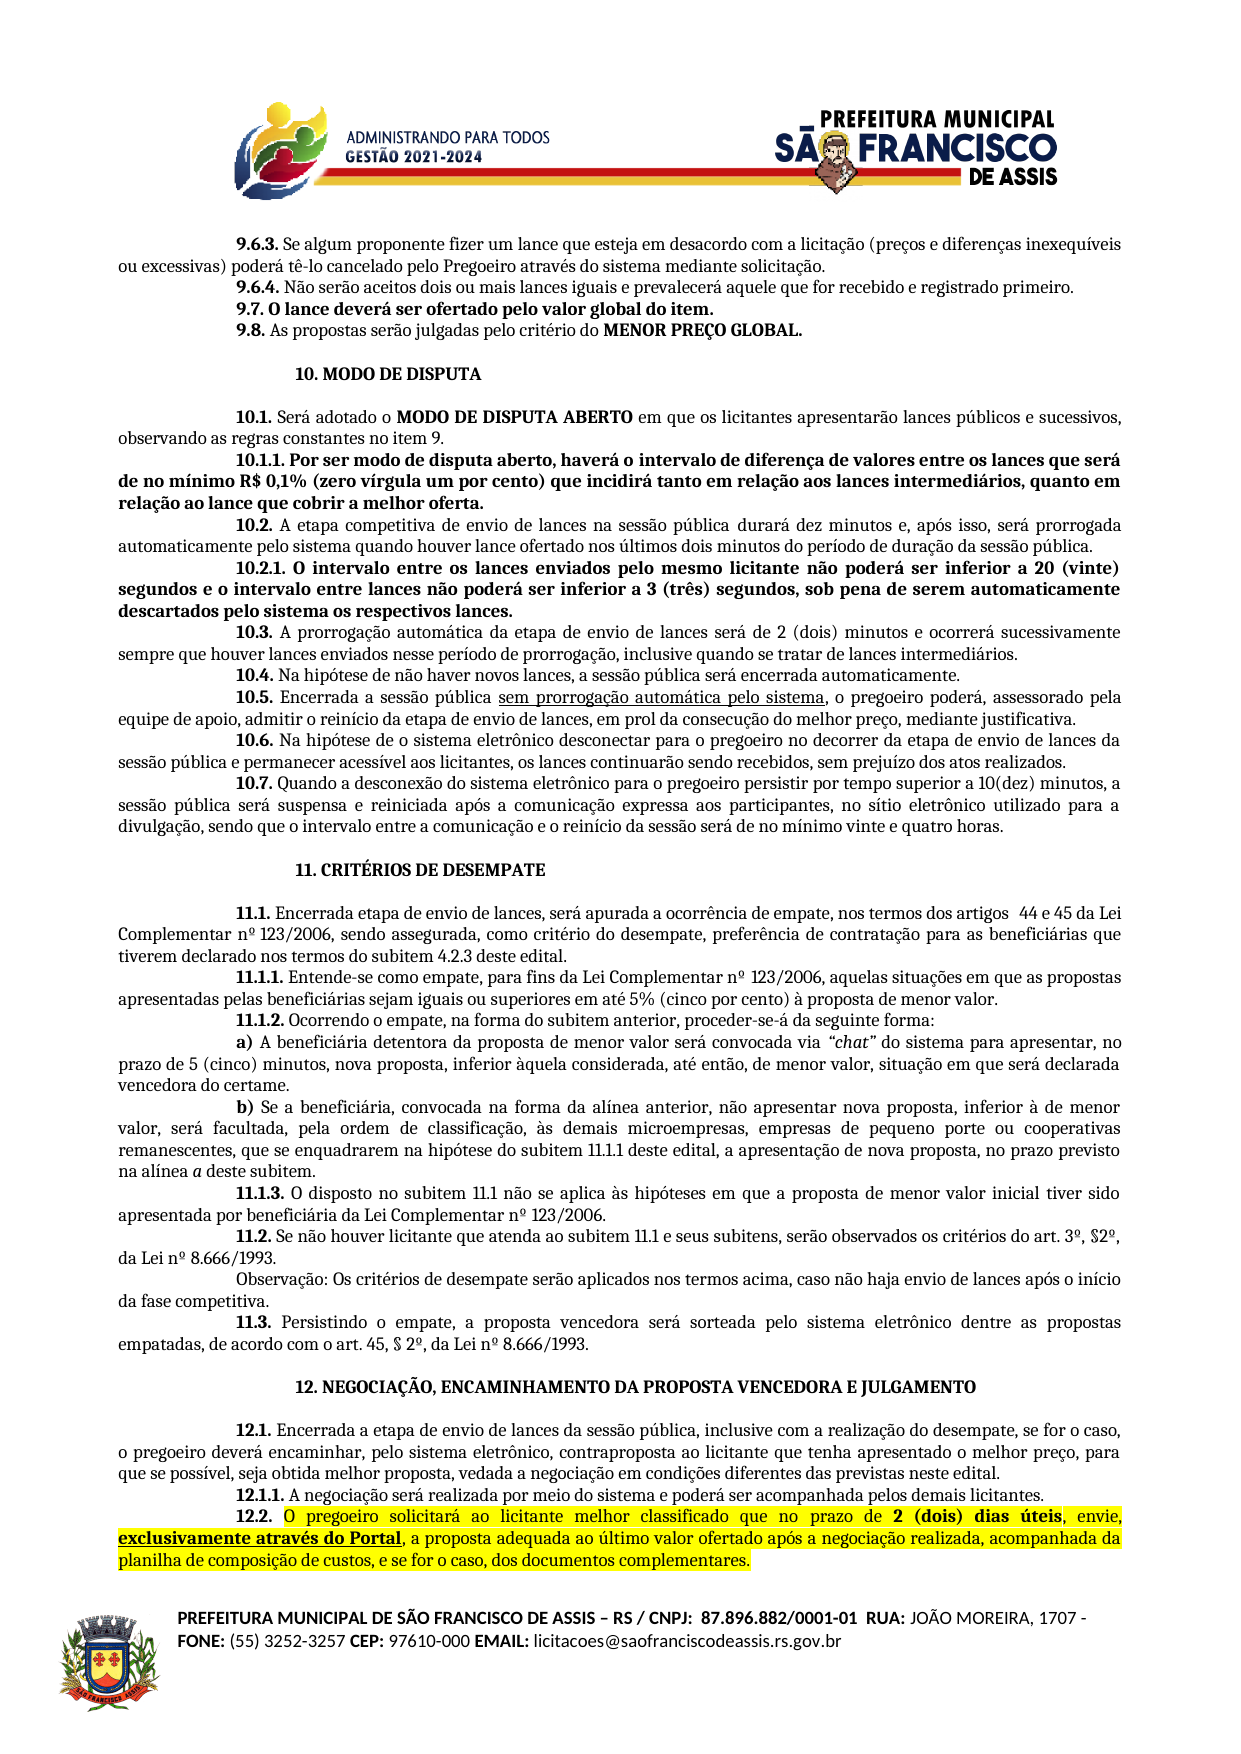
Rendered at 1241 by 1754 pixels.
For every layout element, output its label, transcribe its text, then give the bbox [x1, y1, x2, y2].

text 10.3. A prorrogação automática da etapa de envio de lances será de 2 (dois) minutos e ocorrerá sucessivamente sempre que houver lances enviados nesse período de prorrogação, inclusive quando se tratar de lances intermediários. [118, 622, 1122, 665]
text 11.1. Encerrada etapa de envio de lances, será apurada a ocorrência de empate, nos termos dos artigos 44 e 45 da Lei Complementar nº 123/2006, sendo assegurada, como critério do desempate, preferência de contratação para as beneficiárias que tiverem declarado nos termos do subitem 4.2.3 deste edital. [118, 902, 1122, 967]
text 12.1.1. A negociação será realizada por meio do sistema e poderá ser acompanhada pelos demais licitantes. [118, 1484, 1122, 1506]
text 9.6.3. Se algum proponente fizer um lance que esteja em desacordo com a licitação (preços e diferenças inexequíveis ou excessivas) poderá tê-lo cancelado pelo Pregoeiro através do sistema mediante solicitação. [118, 234, 1122, 277]
text 10.5. Encerrada a sessão pública sem prorrogação automática pelo sistema, o pregoeiro poderá, assessorado pela equipe de apoio, admitir o reinício da etapa de envio de lances, em prol da consecução do melhor preço, mediante justificativa. [118, 687, 1122, 730]
text 10.1.1. Por ser modo de disputa aberto, haverá o intervalo de diferença de valores entre os lances que será de no mínimo R$ 0,1% (zero vírgula um por cento) que incidirá tanto em relação aos lances intermediários, quanto em relação ao lance que cobrir a melhor oferta. [118, 449, 1122, 514]
text 12. NEGOCIAÇÃO, ENCAMINHAMENTO DA PROPOSTA VENCEDORA E JULGAMENTO [118, 1377, 1122, 1398]
text a) A beneficiária detentora da proposta de menor valor será convocada via “chat” do sistema para apresentar, no prazo de 5 (cinco) minutos, nova proposta, inferior àquela considerada, até então, de menor valor, situação em que será declarada vencedora do certame. [118, 1032, 1122, 1096]
text 11.1.1. Entende-se como empate, para fins da Lei Complementar nº 123/2006, aquelas situações em que as propostas apresentadas pelas beneficiárias sejam iguais ou superiores em até 5% (cinco por cento) à proposta de menor valor. [118, 967, 1122, 1010]
text 11. CRITÉRIOS DE DESEMPATE [118, 859, 1122, 881]
text 12.1. Encerrada a etapa de envio de lances da sessão pública, inclusive com a realização do desempate, se for o caso, o pregoeiro deverá encaminhar, pelo sistema eletrônico, contraproposta ao licitante que tenha apresentado o melhor preço, para que se possível, seja obtida melhor proposta, vedada a negociação em condições diferentes das previstas neste edital. [118, 1420, 1122, 1484]
text 11.1.2. Ocorrendo o empate, na forma do subitem anterior, proceder-se-á da seguinte forma: [118, 1010, 1122, 1032]
text 10.7. Quando a desconexão do sistema eletrônico para o pregoeiro persistir por tempo superior a 10(dez) minutos, a sessão pública será suspensa e reiniciada após a comunicação expressa aos participantes, no sítio eletrônico utilizado para a divulgação, sendo que o intervalo entre a comunicação e o reinício da sessão será de no mínimo vinte e quatro horas. [118, 773, 1122, 837]
text 10.2. A etapa competitiva de envio de lances na sessão pública durará dez minutos e, após isso, será prorrogada automaticamente pelo sistema quando houver lance ofertado nos últimos dois minutos do período de duração da sessão pública. [118, 514, 1122, 557]
text 9.7. O lance deverá ser ofertado pelo valor global do item. [118, 298, 1122, 320]
text Observação: Os critérios de desempate serão aplicados nos termos acima, caso não haja envio de lances após o início da fase competitiva. [118, 1269, 1122, 1312]
text 10. MODO DE DISPUTA [118, 363, 1122, 385]
text b) Se a beneficiária, convocada na forma da alínea anterior, não apresentar nova proposta, inferior à de menor valor, será facultada, pela ordem de classificação, às demais microempresas, empresas de pequeno porte ou cooperativas remanescentes, que se enquadrarem na hipótese do subitem 11.1.1 deste edital, a apresentação de nova proposta, no prazo previsto na alínea a deste subitem. [118, 1096, 1122, 1182]
text 10.4. Na hipótese de não haver novos lances, a sessão pública será encerrada automaticamente. [118, 665, 1122, 687]
text 10.1. Será adotado o MODO DE DISPUTA ABERTO em que os licitantes apresentarão lances públicos e sucessivos, observando as regras constantes no item 9. [118, 406, 1122, 449]
text 12.2. O pregoeiro solicitará ao licitante melhor classificado que no prazo de 2 (dois) dias úteis, envie, exclusivamente através do Portal, a proposta adequada ao último valor ofertado após a negociação realizada, acompanhada da planilha de composição de custos, e se for o caso, dos documentos complementares. [118, 1506, 1122, 1571]
text 11.3. Persistindo o empate, a proposta vencedora será sorteada pelo sistema eletrônico dentre as propostas empatadas, de acordo com o art. 45, § 2º, da Lei nº 8.666/1993. [118, 1312, 1122, 1355]
text 10.2.1. O intervalo entre os lances enviados pelo mesmo licitante não poderá ser inferior a 20 (vinte) segundos e o intervalo entre lances não poderá ser inferior a 3 (três) segundos, sob pena de serem automaticamente descartados pelo sistema os respectivos lances. [118, 557, 1122, 622]
text 9.6.4. Não serão aceitos dois ou mais lances iguais e prevalecerá aquele que for recebido e registrado primeiro. [118, 277, 1122, 298]
text 9.8. As propostas serão julgadas pelo critério do MENOR PREÇO GLOBAL. [118, 320, 1122, 342]
text 10.6. Na hipótese de o sistema eletrônico desconectar para o pregoeiro no decorrer da etapa de envio de lances da sessão pública e permanecer acessível aos licitantes, os lances continuarão sendo recebidos, sem prejuízo dos atos realizados. [118, 730, 1122, 773]
text 11.2. Se não houver licitante que atenda ao subitem 11.1 e seus subitens, serão observados os critérios do art. 3º, §2º, da Lei nº 8.666/1993. [118, 1226, 1122, 1269]
text 11.1.3. O disposto no subitem 11.1 não se aplica às hipóteses em que a proposta de menor valor inicial tiver sido apresentada por beneficiária da Lei Complementar nº 123/2006. [118, 1182, 1122, 1226]
